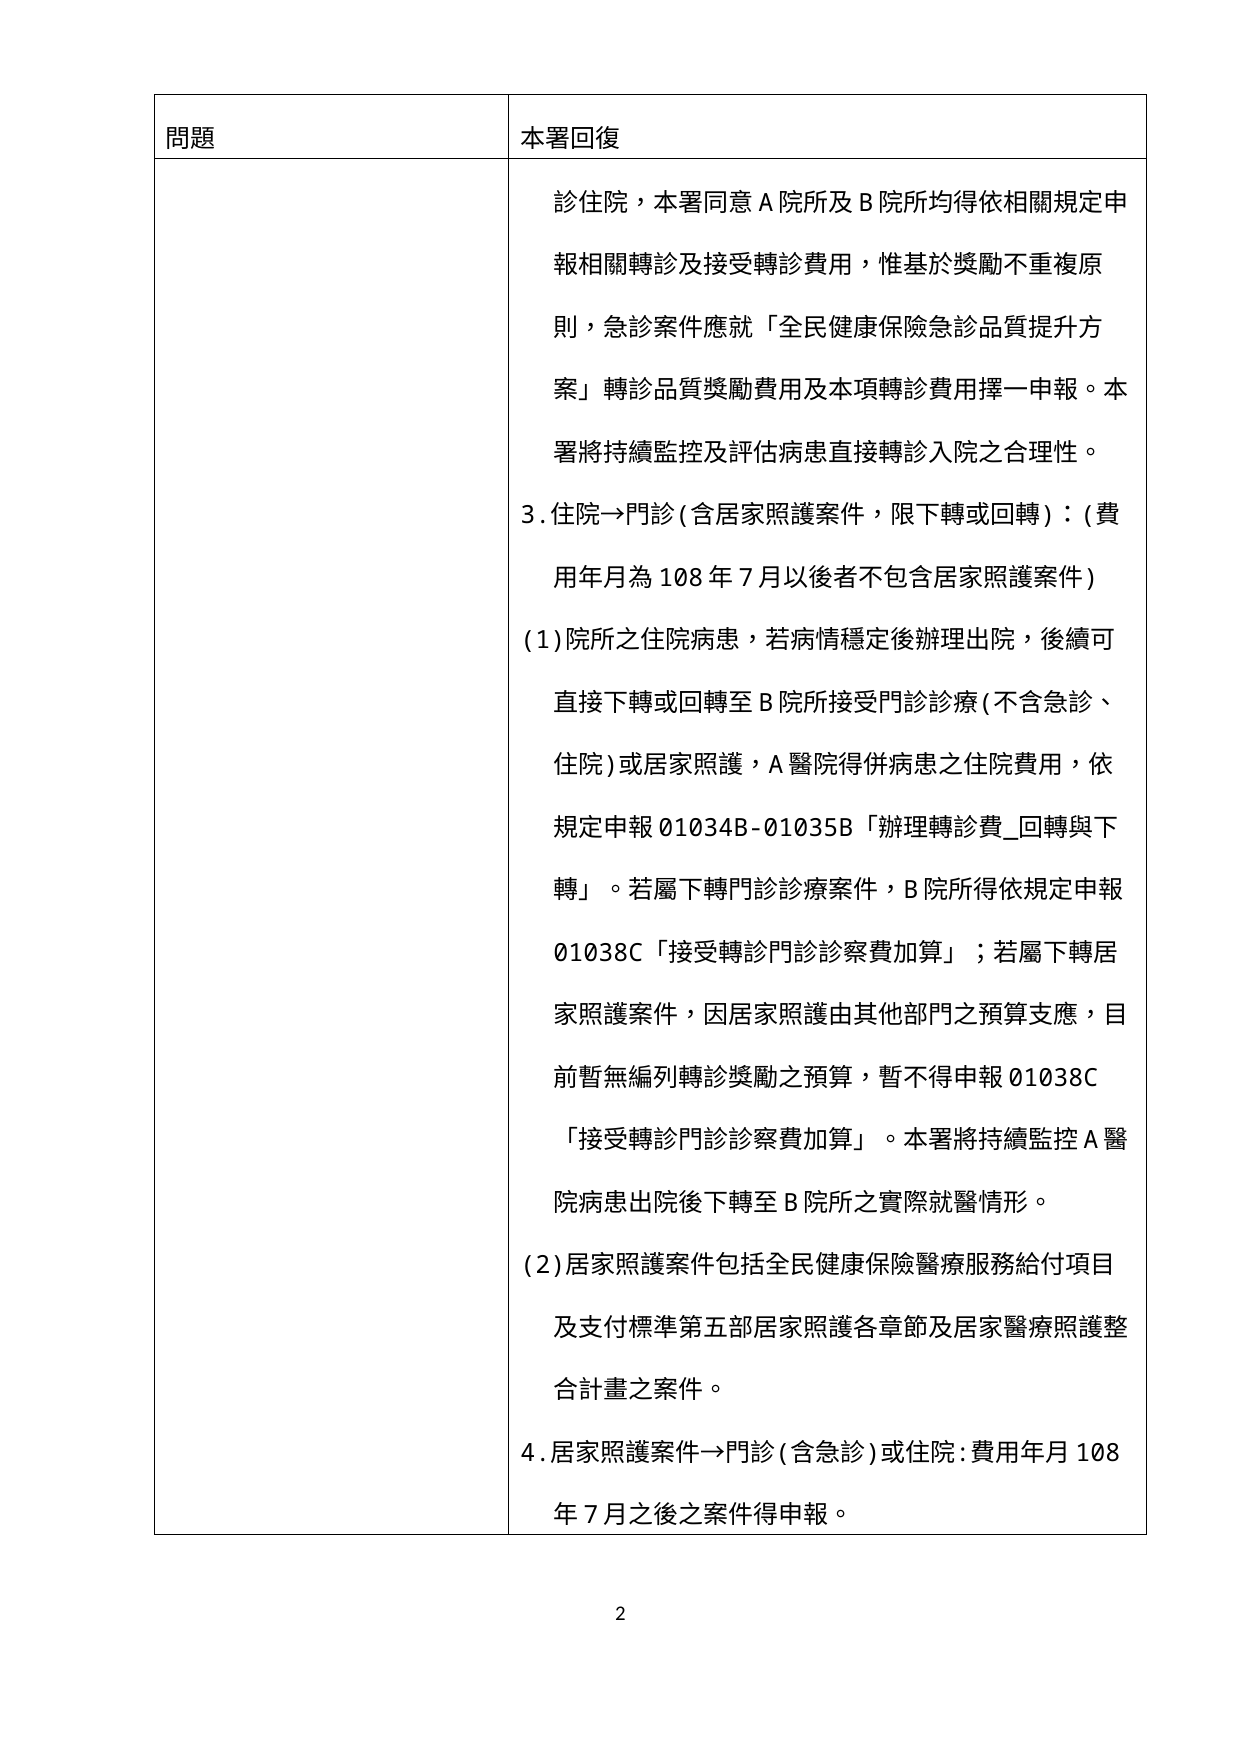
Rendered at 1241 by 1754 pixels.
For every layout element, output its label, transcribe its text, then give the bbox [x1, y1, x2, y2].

table_cell [155, 159, 508, 1534]
table_cell 診住院，本署同意A院所及B院所均得依相關規定申報相關轉診及接受轉診費用，惟基於獎勵不重複原則，急診案件應就「全民健康保險急診品質提升方案」轉診品質獎勵費用及本項轉診費用擇一申報。本署將持續監控及評估病患直接轉診入院之合理性。 3.住院→門診(含居家照護案件，限下轉或回轉)：(費用年月為108年7月以後者不包含居家照護案件) (1)院所之住院病患，若病情穩定後辦理出院，後續可直接下轉或回轉至B院所接受門診診療(不含急診、住院)或居家照護，A醫院得併病患之住院費用，依規定申報01034B-01035B「辦理轉診費_回轉與下轉」。若屬下轉門診診療案件，B院所得依規定申報01038C「接受轉診門診診察費加算」；若屬下轉居家照護案件，因居家照護由其他部門之預算支應，目前暫無編列轉診獎勵之預算，暫不得申報01038C「接受轉診門診診察費加算」。本署將持續監控A醫院病患出院後下轉至B院所之實際就醫情形。 (2)居家照護案件包括全民健康保險醫療服務給付項目及支付標準第五部居家照護各章節及居家醫療照護整合計畫之案件。 4.居家照護案件→門診(含急診)或住院:費用年月108年7月之後之案件得申報。 [509, 159, 1146, 1534]
table_header 本署回復 [509, 95, 1146, 158]
table_header 問題 [155, 95, 508, 158]
